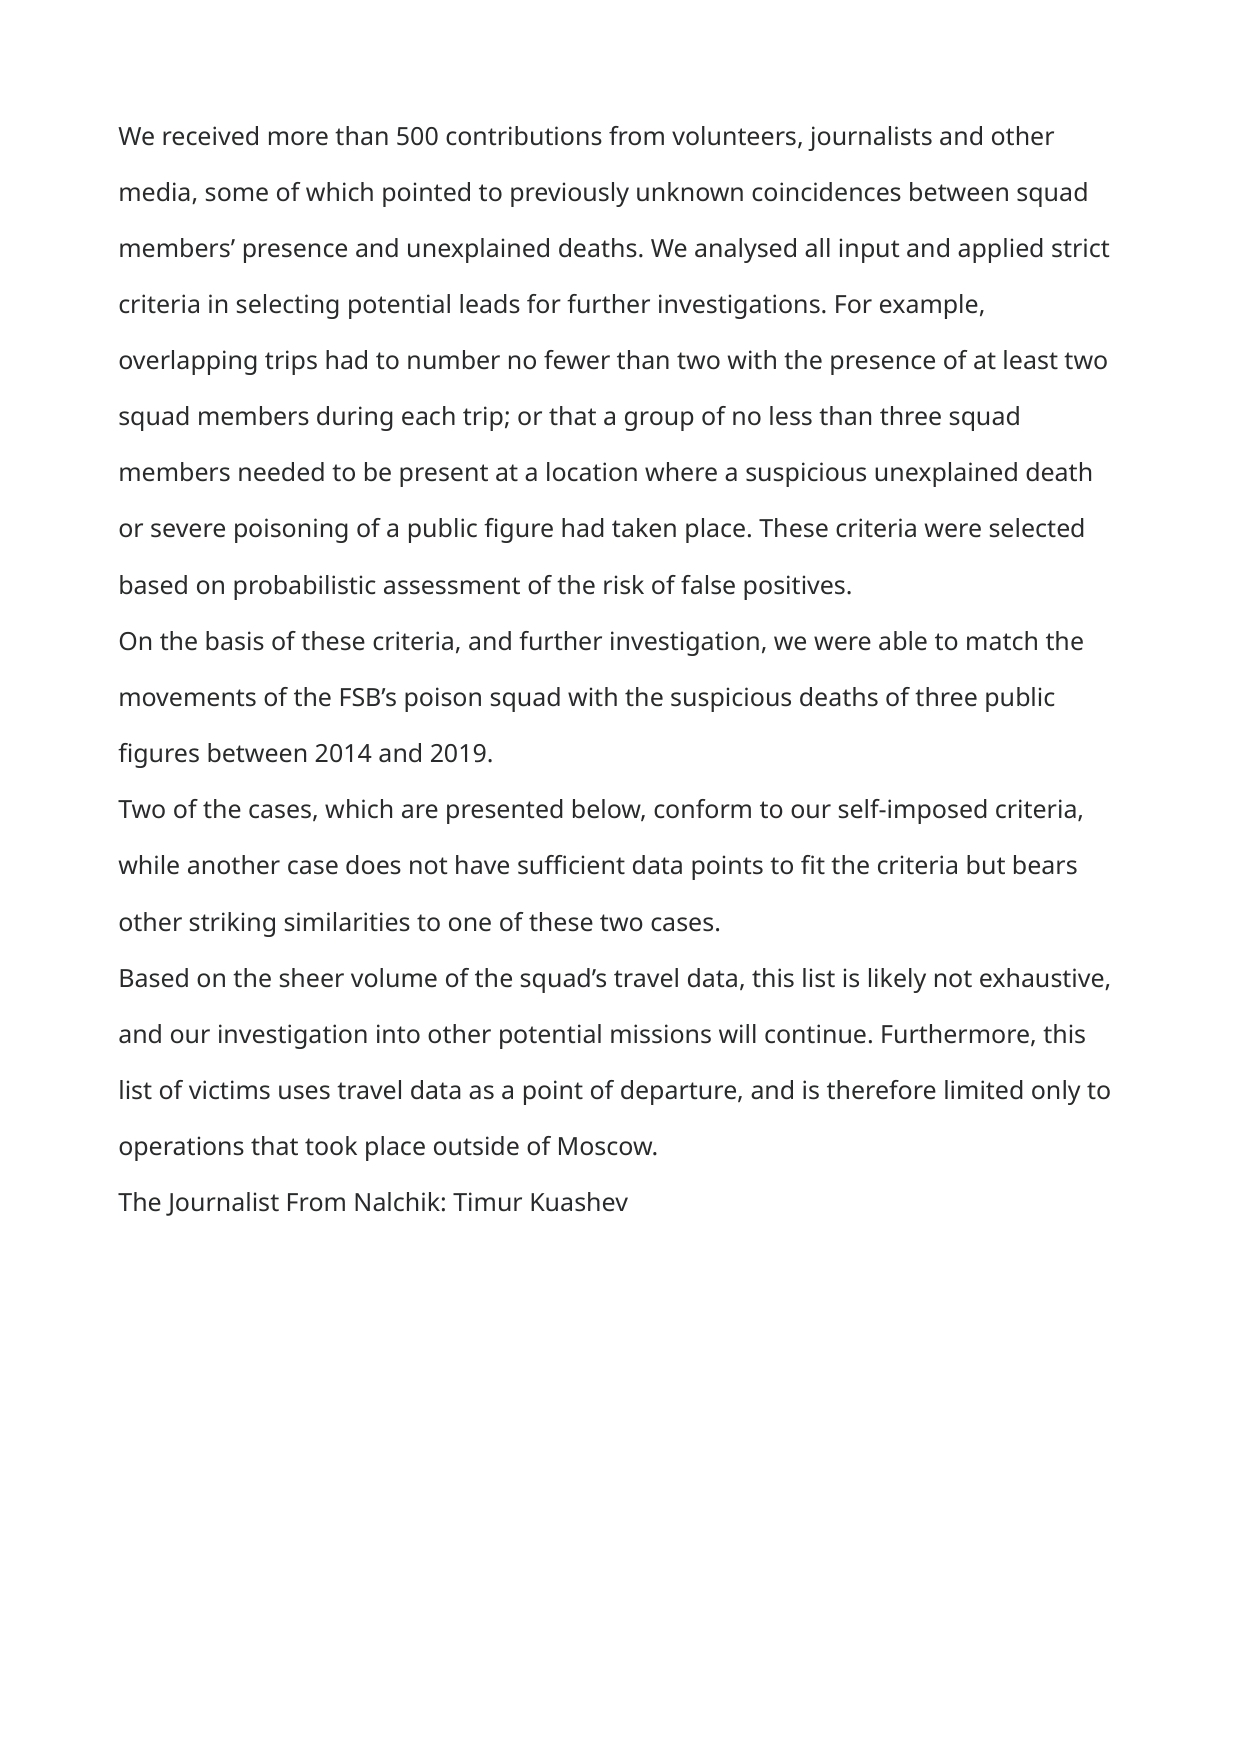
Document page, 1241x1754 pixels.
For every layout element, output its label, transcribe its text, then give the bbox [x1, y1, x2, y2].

text On the basis of these criteria, and further investigation, we were able to match the movements of the FSB’s poison squad with the suspicious deaths of three public figures between 2014 and 2019. [118, 623, 1122, 770]
text Two of the cases, which are presented below, conform to our self-imposed criteria, while another case does not have sufficient data points to fit the criteria but bears other striking similarities to one of these two cases. [118, 792, 1122, 938]
subtitle The Journalist From Nalchik: Timur Kuashev [118, 1185, 1122, 1219]
text Based on the sheer volume of the squad’s travel data, this list is likely not exhaustive, and our investigation into other potential missions will continue. Furthermore, this list of victims uses travel data as a point of departure, and is therefore limited only to operations that took place outside of Moscow. [118, 960, 1122, 1163]
text We received more than 500 contributions from volunteers, journalists and other media, some of which pointed to previously unknown coincidences between squad members’ presence and unexplained deaths. We analysed all input and applied strict criteria in selecting potential leads for further investigations. For example, overlapping trips had to number no fewer than two with the presence of at least two squad members during each trip; or that a group of no less than three squad members needed to be present at a location where a suspicious unexplained death or severe poisoning of a public figure had taken place. These criteria were selected based on probabilistic assessment of the risk of false positives. [118, 118, 1122, 601]
